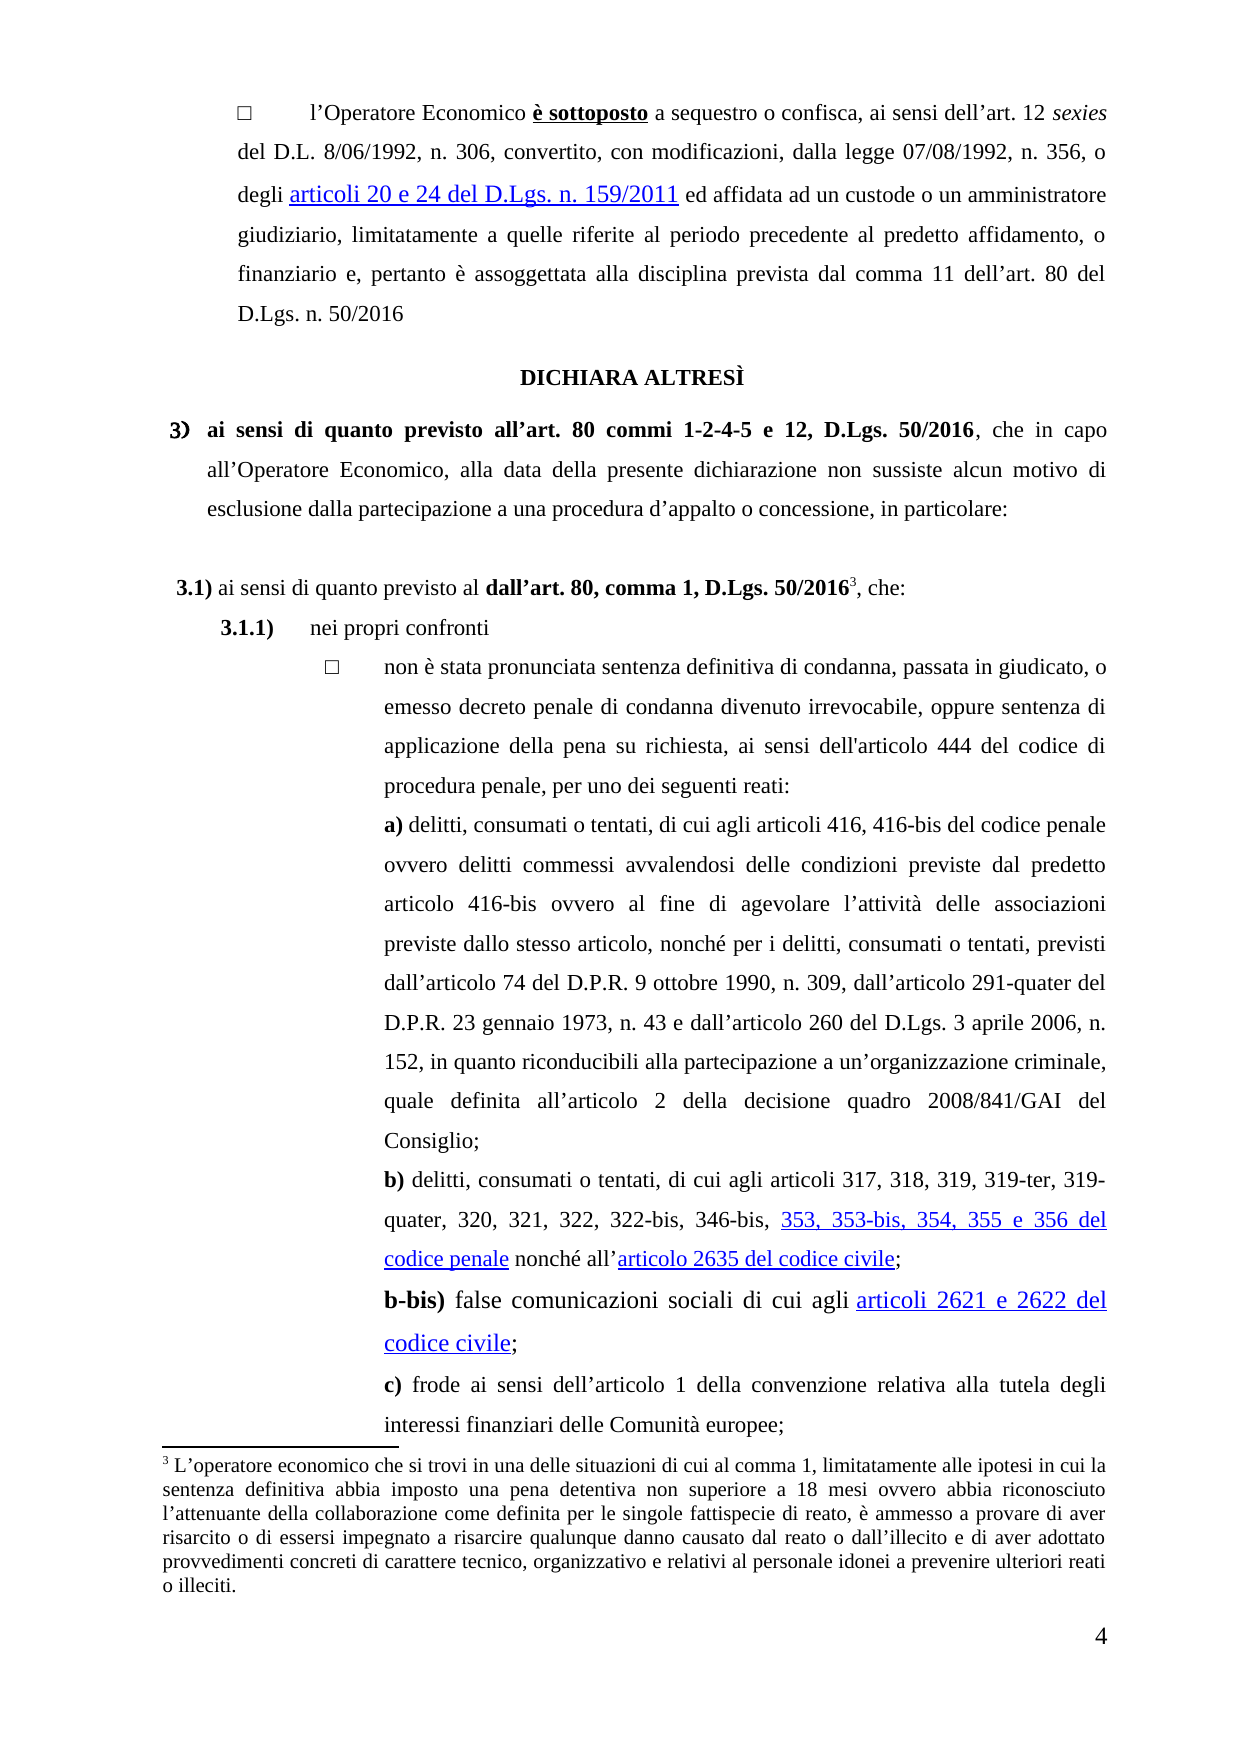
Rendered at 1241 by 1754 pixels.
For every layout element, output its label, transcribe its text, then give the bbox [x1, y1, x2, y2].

text c) frode ai sensi dell’articolo 1 della convenzione relativa alla tutela degli interessi finanziari delle Comunità europee; [384, 1371, 1107, 1437]
text □ l’Operatore Economico è sottoposto a sequestro o confisca, ai sensi dell’art. 12 sexies del D.L. 8/06/1992, n. 306, convertito, con modificazioni, dalla legge 07/08/1992, n. 356, o degli articoli 20 e 24 del D.Lgs. n. 159/2011 ed affidata ad un custode o un amministratore giudiziario, limitatamente a quelle riferite al periodo precedente al predetto affidamento, o finanziario e, pertanto è assoggettata alla disciplina prevista dal comma 11 dell’art. 80 del D.Lgs. n. 50/2016 [237, 99, 1107, 326]
text 3.1.1) nei propri confronti [220, 614, 1107, 640]
text b-bis) false comunicazioni sociali di cui agli articoli 2621 e 2622 del codice civile; [384, 1285, 1107, 1357]
text L’operatore economico che si trovi in una delle situazioni di cui al comma 1, limitatamente alle ipotesi in cui la sentenza definitiva abbia imposto una pena detentiva non superiore a 18 mesi ovvero abbia riconosciuto l’attenuante della collaborazione come definita per le singole fattispecie di reato, è ammesso a provare di aver risarcito o di essersi impegnato a risarcire qualunque danno causato dal reato o dall’illecito e di aver adottato provvedimenti concreti di carattere tecnico, organizzativo e relativi al personale idonei a prevenire ulteriori reati o illeciti. [162, 1453, 1107, 1597]
text a) delitti, consumati o tentati, di cui agli articoli 416, 416-bis del codice penale ovvero delitti commessi avvalendosi delle condizioni previste dal predetto articolo 416-bis ovvero al fine di agevolare l’attività delle associazioni previste dallo stesso articolo, nonché per i delitti, consumati o tentati, previsti dall’articolo 74 del D.P.R. 9 ottobre 1990, n. 309, dall’articolo 291-quater del D.P.R. 23 gennaio 1973, n. 43 e dall’articolo 260 del D.Lgs. 3 aprile 2006, n. 152, in quanto riconducibili alla partecipazione a un’organizzazione criminale, quale definita all’articolo 2 della decisione quadro 2008/841/GAI del Consiglio; [384, 811, 1107, 1153]
list ai sensi di quanto previsto all’art. 80 commi 1-2-4-5 e 12, D.Lgs. 50/2016, che in capo all’Operatore Economico, alla data della presente dichiarazione non sussiste alcun motivo di esclusione dalla partecipazione a una procedura d’appalto o concessione, in particolare: [169, 416, 1107, 522]
text 3.1) ai sensi di quanto previsto al dall’art. 80, comma 1, D.Lgs. 50/2016, che: [176, 574, 1107, 601]
text b) delitti, consumati o tentati, di cui agli articoli 317, 318, 319, 319-ter, 319-quater, 320, 321, 322, 322-bis, 346-bis, 353, 353-bis, 354, 355 e 356 del codice penale nonché all’articolo 2635 del codice civile; [384, 1167, 1107, 1272]
text □ non è stata pronunciata sentenza definitiva di condanna, passata in giudicato, o emesso decreto penale di condanna divenuto irrevocabile, oppure sentenza di applicazione della pena su richiesta, ai sensi dell'articolo 444 del codice di procedura penale, per uno dei seguenti reati: [325, 653, 1107, 798]
subtitle DICHIARA ALTRESÌ [162, 364, 1107, 391]
